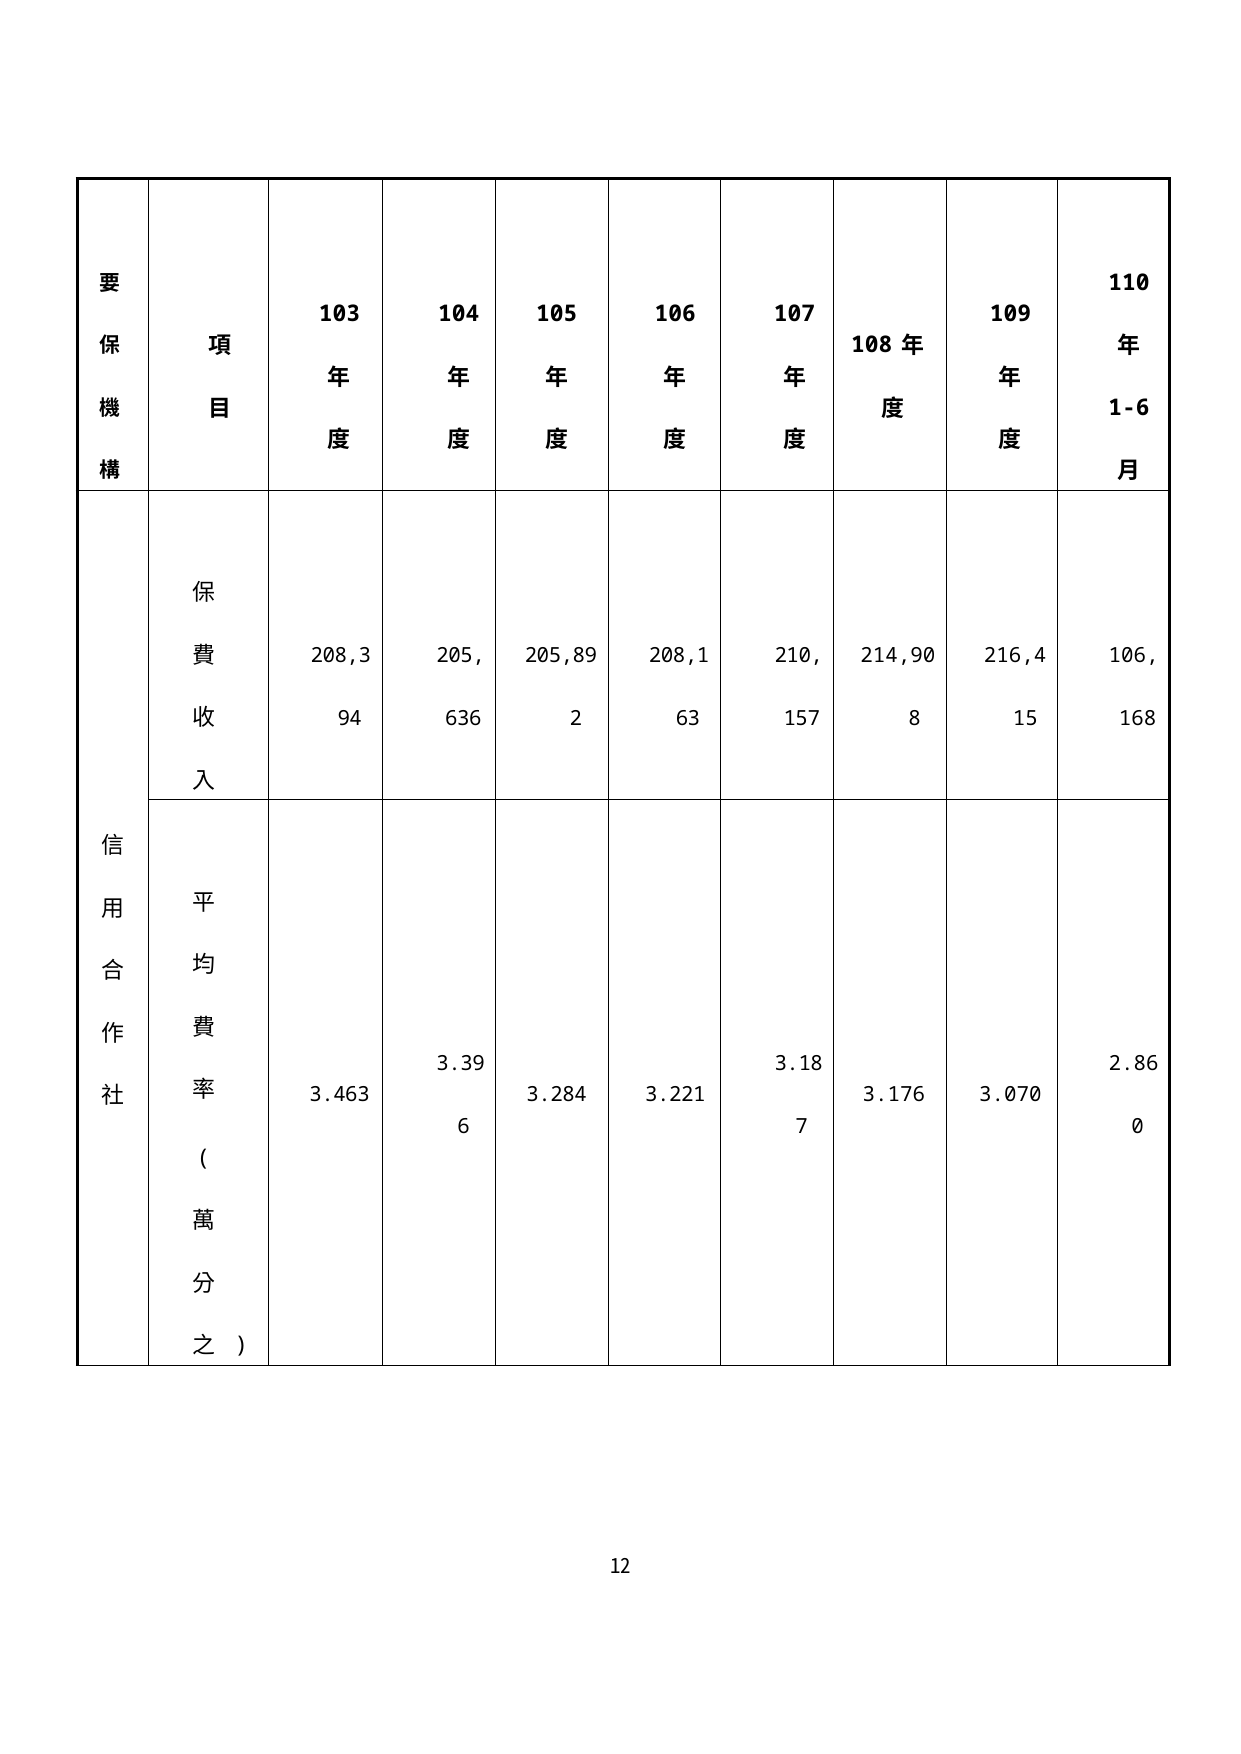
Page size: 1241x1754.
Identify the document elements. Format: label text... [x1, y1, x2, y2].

table_header 要保 機構 [79, 180, 148, 490]
table_cell 3.070 [947, 800, 1057, 1365]
table_header 項目 [149, 180, 268, 490]
table_cell 3.396 [383, 800, 495, 1365]
table_header 106年度 [609, 180, 720, 490]
table_cell 3.284 [496, 800, 608, 1365]
table_cell 3.176 [834, 800, 946, 1365]
table_cell 216,415 [947, 491, 1057, 799]
table_cell 106,168 [1058, 491, 1168, 799]
table_header 104年度 [383, 180, 495, 490]
table_cell 3.221 [609, 800, 720, 1365]
table_header 108年度 [834, 180, 946, 490]
table_cell 平均費率 (萬分之) [149, 800, 268, 1365]
table_cell 2.860 [1058, 800, 1168, 1365]
table_cell 214,908 [834, 491, 946, 799]
table_header 107年度 [721, 180, 833, 490]
table_cell 208,163 [609, 491, 720, 799]
table_cell 3.187 [721, 800, 833, 1365]
table_header 103年度 [269, 180, 382, 490]
table_header 110年 1-6月 [1058, 180, 1168, 490]
table_cell 205,636 [383, 491, 495, 799]
table_cell 信用合作社 [79, 491, 148, 1365]
table_cell 3.463 [269, 800, 382, 1365]
table_cell 210,157 [721, 491, 833, 799]
table_header 105年度 [496, 180, 608, 490]
table_cell 208,394 [269, 491, 382, 799]
table_header 109年度 [947, 180, 1057, 490]
table_cell 保費收入 [149, 491, 268, 799]
table_cell 205,892 [496, 491, 608, 799]
